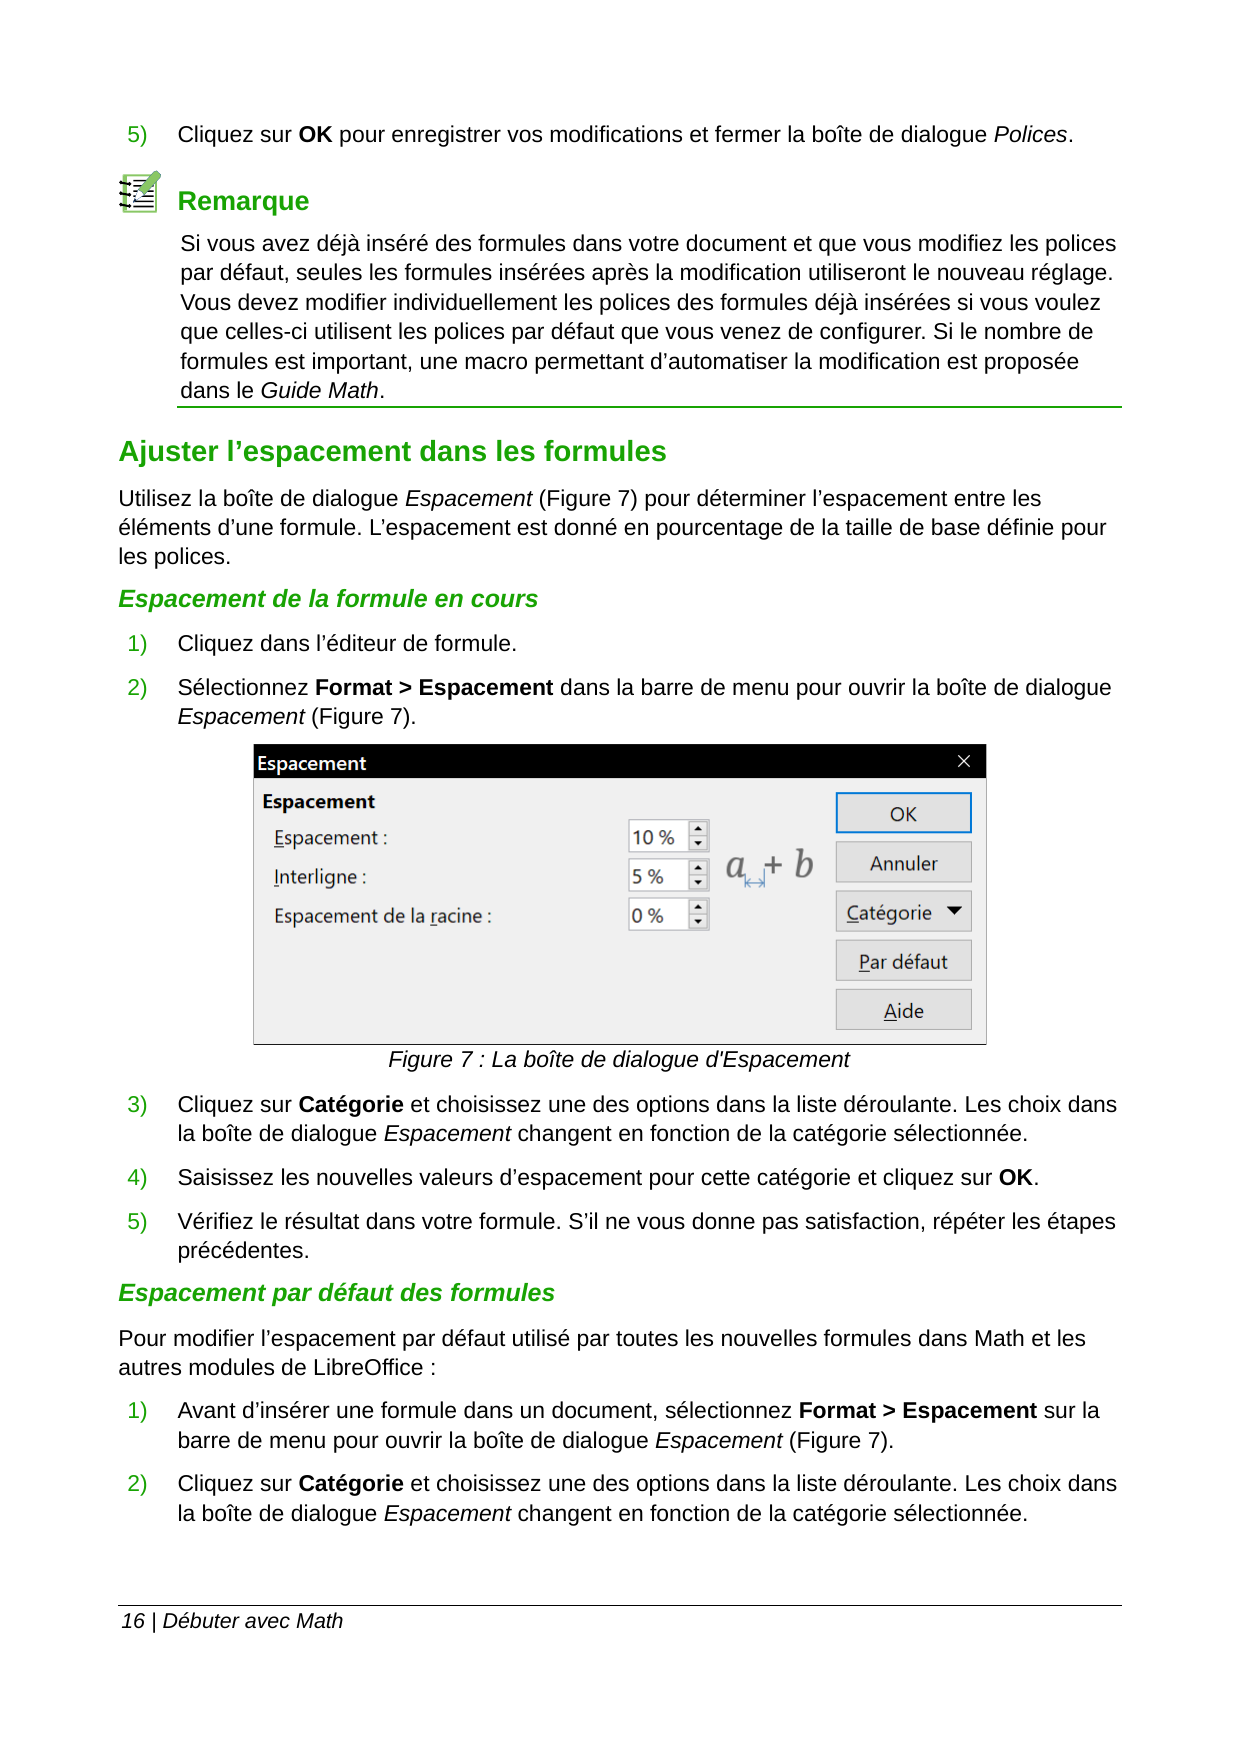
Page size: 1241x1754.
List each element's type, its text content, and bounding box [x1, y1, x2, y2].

list Cliquez dans l’éditeur de formule. [148, 627, 1122, 657]
list Remarque [118, 169, 1122, 216]
text Pour modifier l’espacement par défaut utilisé par toutes les nouvelles formules dans Math et les autres modules de LibreOffice : [118, 1322, 1122, 1380]
list Sélectionnez Format > Espacement dans la barre de menu pour ouvrir la boîte de dialogue Espacement (Figure 7). [148, 671, 1122, 729]
list Cliquez sur OK pour enregistrer vos modifications et fermer la boîte de dialogue Polices. [148, 118, 1122, 147]
list Saisissez les nouvelles valeurs d’espacement pour cette catégorie et cliquez sur OK. [148, 1161, 1122, 1191]
text Utilisez la boîte de dialogue Espacement (Figure 7) pour déterminer l’espacement entre les éléments d’une formule. L’espacement est donné en pourcentage de la taille de base définie pour les polices. [118, 482, 1122, 569]
text Figure 7 : La boîte de dialogue d'Espacement [118, 1044, 1122, 1074]
subtitle Ajuster l’espacement dans les formules [118, 438, 1122, 467]
list Cliquez sur Catégorie et choisissez une des options dans la liste déroulante. Les choix dans la boîte de dialogue Espacement changent en fonction de la catégorie sélectionnée. [148, 1468, 1122, 1526]
subtitle Espacement par défaut des formules [118, 1278, 1122, 1307]
list Cliquez sur Catégorie et choisissez une des options dans la liste déroulante. Les choix dans la boîte de dialogue Espacement changent en fonction de la catégorie sélectionnée. [148, 1088, 1122, 1147]
list Vérifiez le résultat dans votre formule. S’il ne vous donne pas satisfaction, répéter les étapes précédentes. [148, 1205, 1122, 1263]
subtitle Espacement de la formule en cours [118, 584, 1122, 613]
list Avant d’insérer une formule dans un document, sélectionnez Format > Espacement sur la barre de menu pour ouvrir la boîte de dialogue Espacement (Figure 7). [148, 1395, 1122, 1453]
picture [253, 744, 987, 1045]
text Si vous avez déjà inséré des formules dans votre document et que vous modifiez les polices par défaut, seules les formules insérées après la modification utiliseront le nouveau réglage. Vous devez modifier individuellement les polices des formules déjà insérées si vous voulez que celles-ci utilisent les polices par défaut que vous venez de configurer. Si le nombre de formules est important, une macro permettant d’automatiser la modification est proposée dans le Guide Math. [177, 224, 1122, 406]
